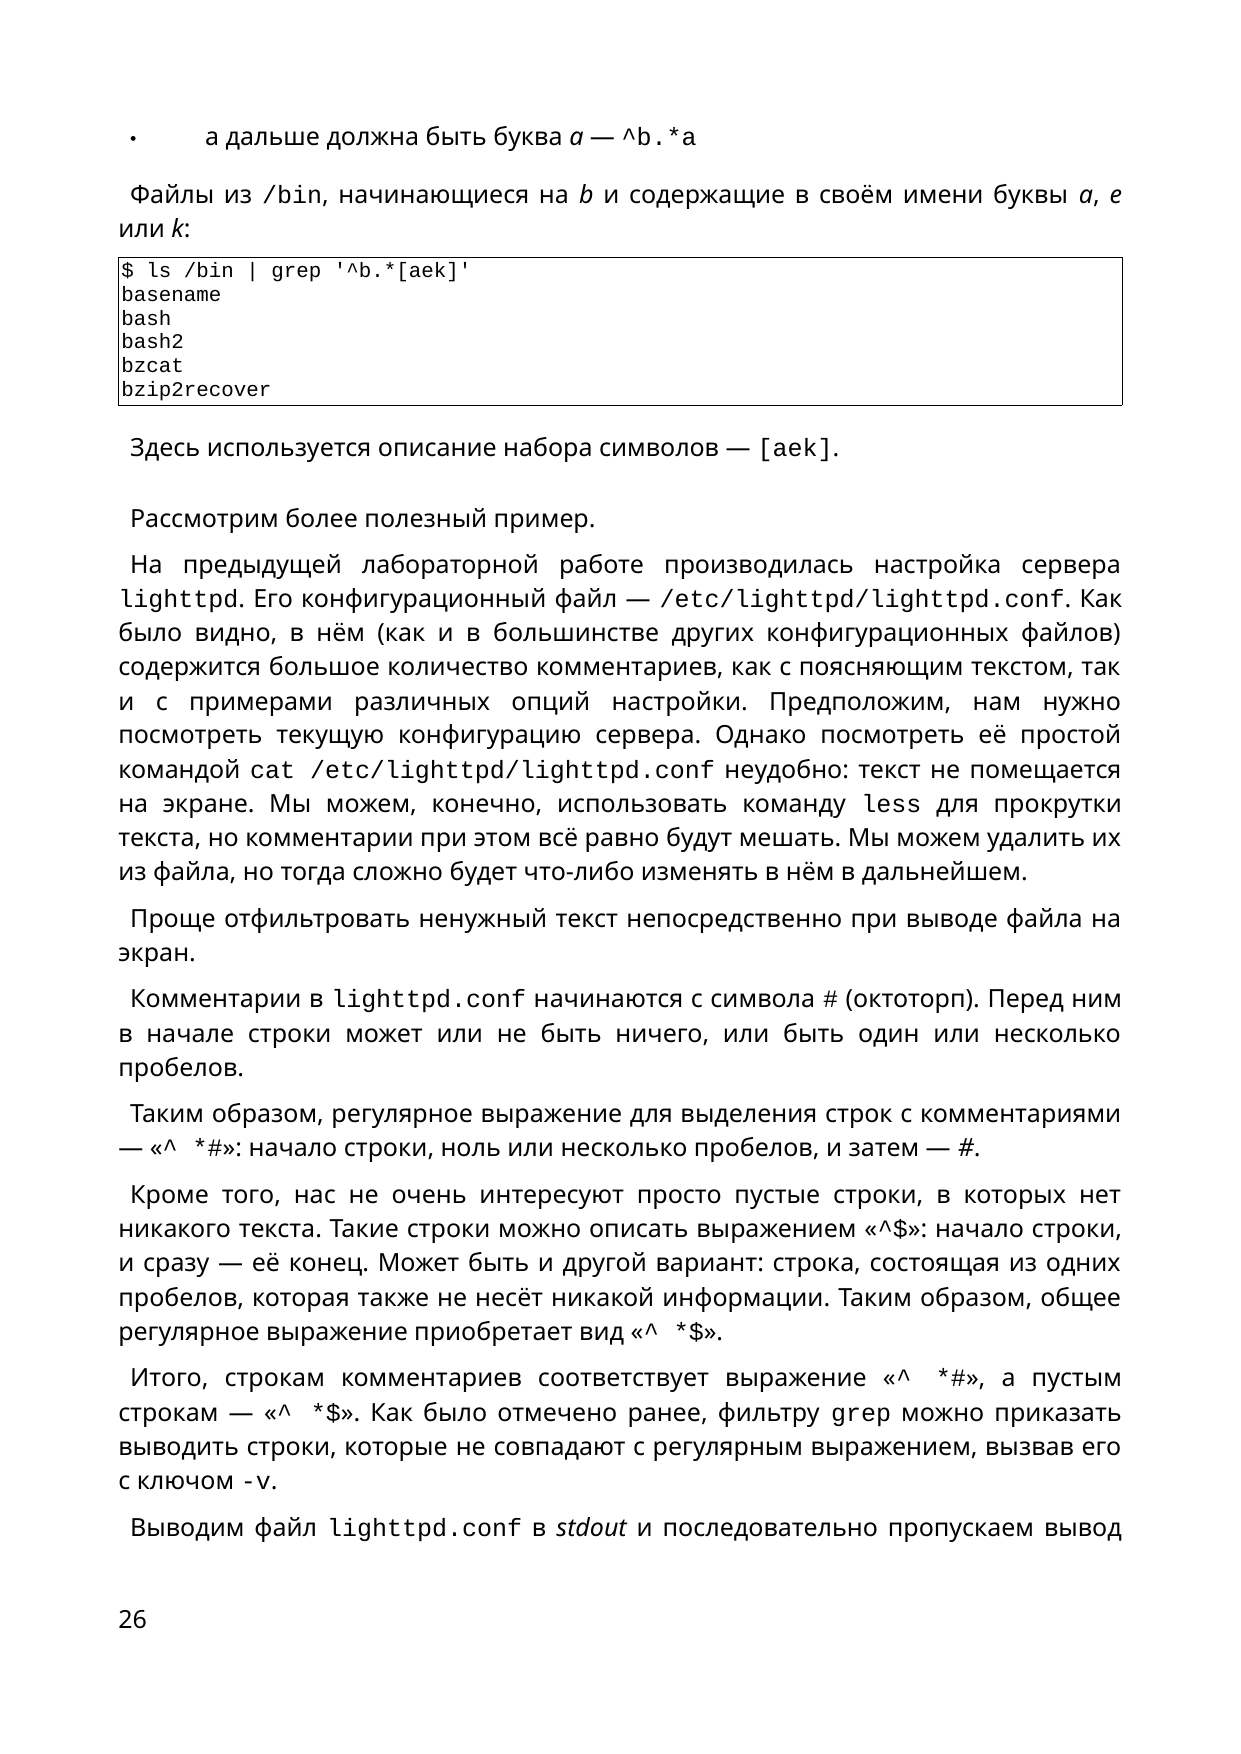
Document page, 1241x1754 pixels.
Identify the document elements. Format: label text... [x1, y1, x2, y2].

list а дальше должна быть буква a — ^b.*a [118, 118, 1122, 152]
text Кроме того, нас не очень интересуют просто пустые строки, в которых нет никакого текста. Такие строки можно описать выражением «^$»: начало строки, и сразу — её конец. Может быть и другой вариант: строка, состоящая из одних пробелов, которая также не несёт никакой информации. Таким образом, общее регулярное выражение приобретает вид «^ *$». [118, 1177, 1122, 1347]
text bash2 [119, 328, 1122, 352]
text bash [119, 304, 1122, 328]
text Таким образом, регулярное выражение для выделения строк с комментариями — «^ *#»: начало строки, ноль или несколько пробелов, и затем — #. [118, 1096, 1122, 1164]
text bzip2recover [119, 376, 1122, 405]
text Комментарии в lighttpd.conf начинаются с символа # (октоторп). Перед ним в начале строки может или не быть ничего, или быть один или несколько пробелов. [118, 981, 1122, 1083]
text $ ls /bin | grep '^b.*[aek]' [119, 258, 1122, 281]
text Файлы из /bin, начинающиеся на b и содержащие в своём имени буквы a, e или k: [118, 177, 1122, 245]
text Проще отфильтровать ненужный текст непосредственно при выводе файла на экран. [118, 900, 1122, 968]
text Здесь используется описание набора символов — [aek]. [118, 429, 1122, 464]
text Итого, строкам комментариев соответствует выражение «^ *#», а пустым строкам — «^ *$». Как было отмечено ранее, фильтру grep можно приказать выводить строки, которые не совпадают с регулярным выражением, вызвав его с ключом -v. [118, 1360, 1122, 1497]
text Рассмотрим более полезный пример. [118, 500, 1122, 534]
text Выводим файл lighttpd.conf в stdout и последовательно пропускаем вывод [118, 1509, 1122, 1544]
text bzcat [119, 352, 1122, 376]
text basename [119, 281, 1122, 304]
text На предыдущей лабораторной работе производилась настройка сервера lighttpd. Его конфигурационный файл — /etc/lighttpd/lighttpd.conf. Как было видно, в нём (как и в большинстве других конфигурационных файлов) содержится большое количество комментариев, как с поясняющим текстом, так и с примерами различных опций настройки. Предположим, нам нужно посмотреть текущую конфигурацию сервера. Однако посмотреть её простой командой cat /etc/lighttpd/lighttpd.conf неудобно: текст не помещается на экране. Мы можем, конечно, использовать команду less для прокрутки текста, но комментарии при этом всё равно будут мешать. Мы можем удалить их из файла, но тогда сложно будет что-либо изменять в нём в дальнейшем. [118, 547, 1122, 888]
